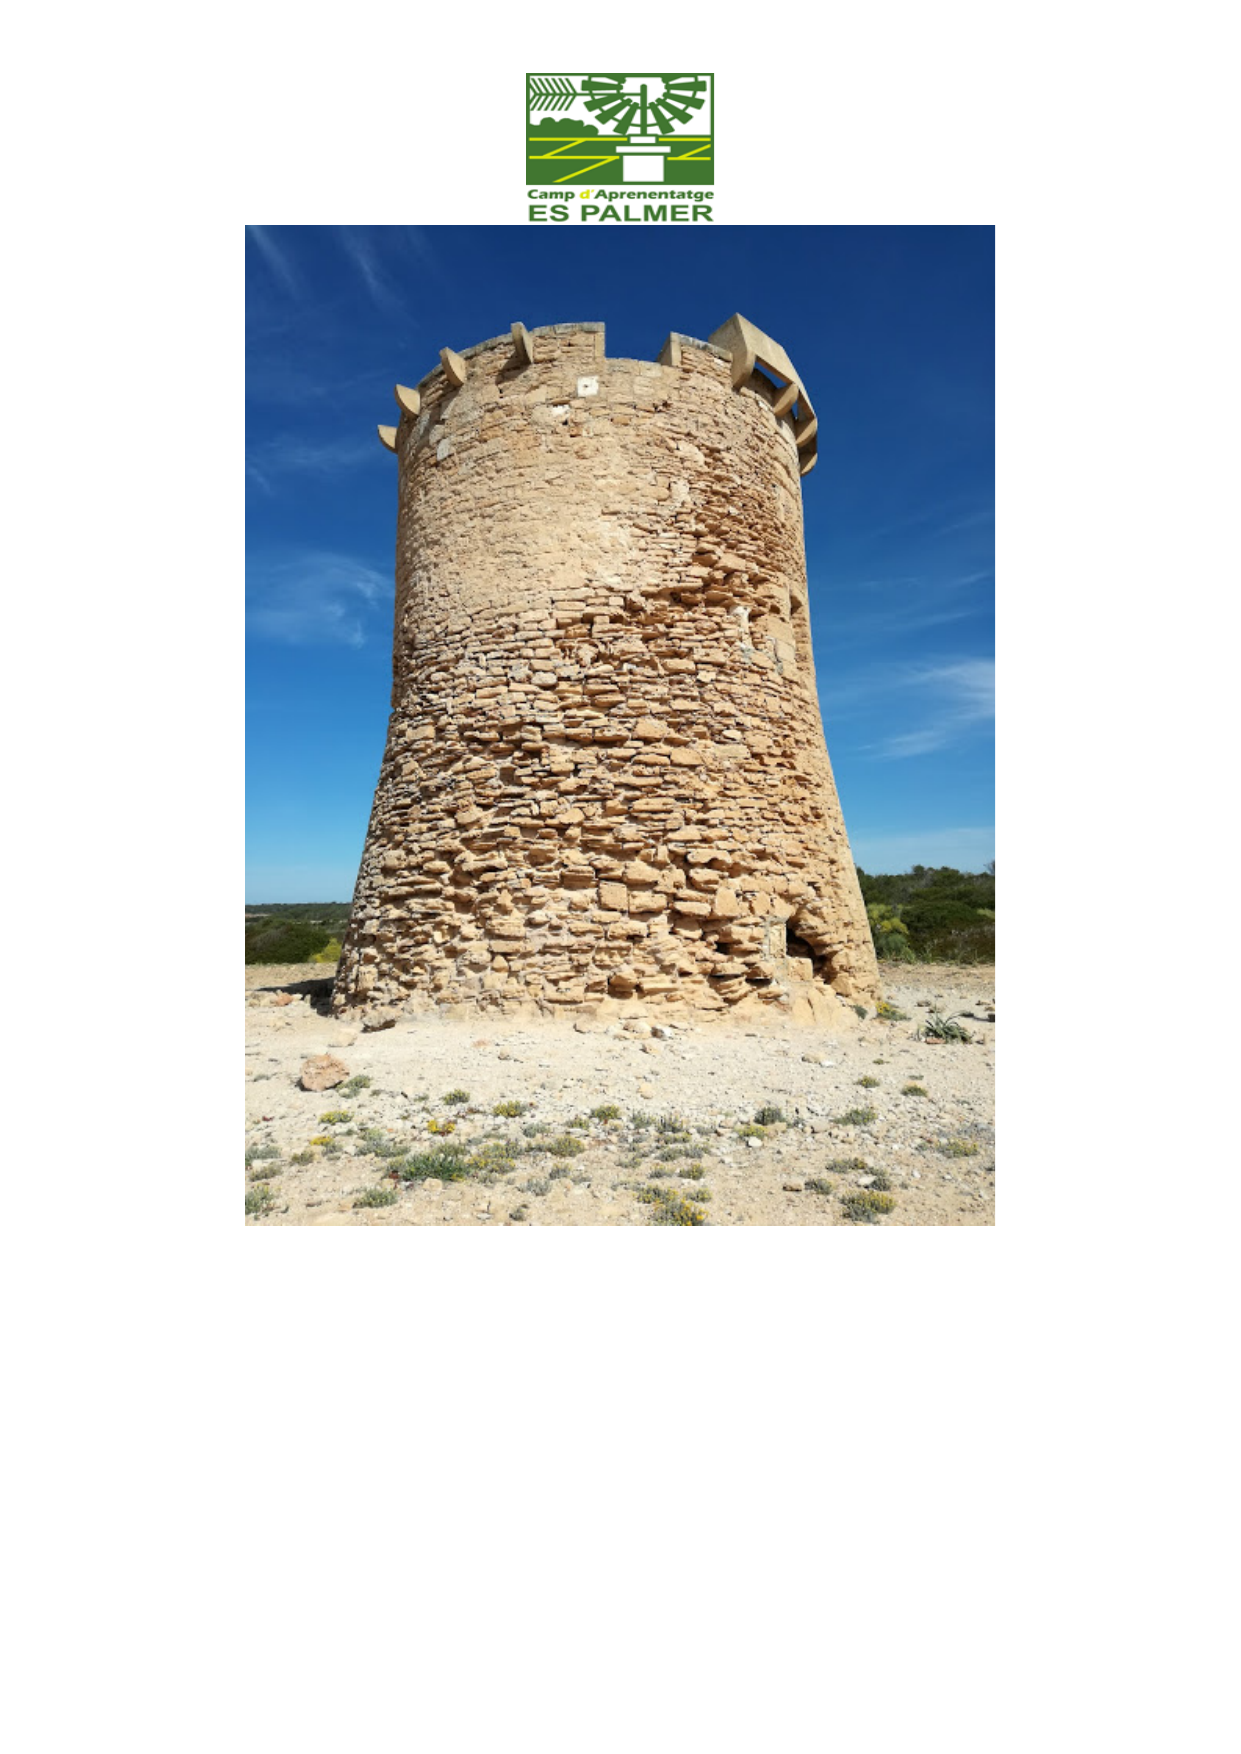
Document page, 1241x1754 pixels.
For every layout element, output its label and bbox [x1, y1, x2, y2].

picture [245, 73, 995, 1226]
